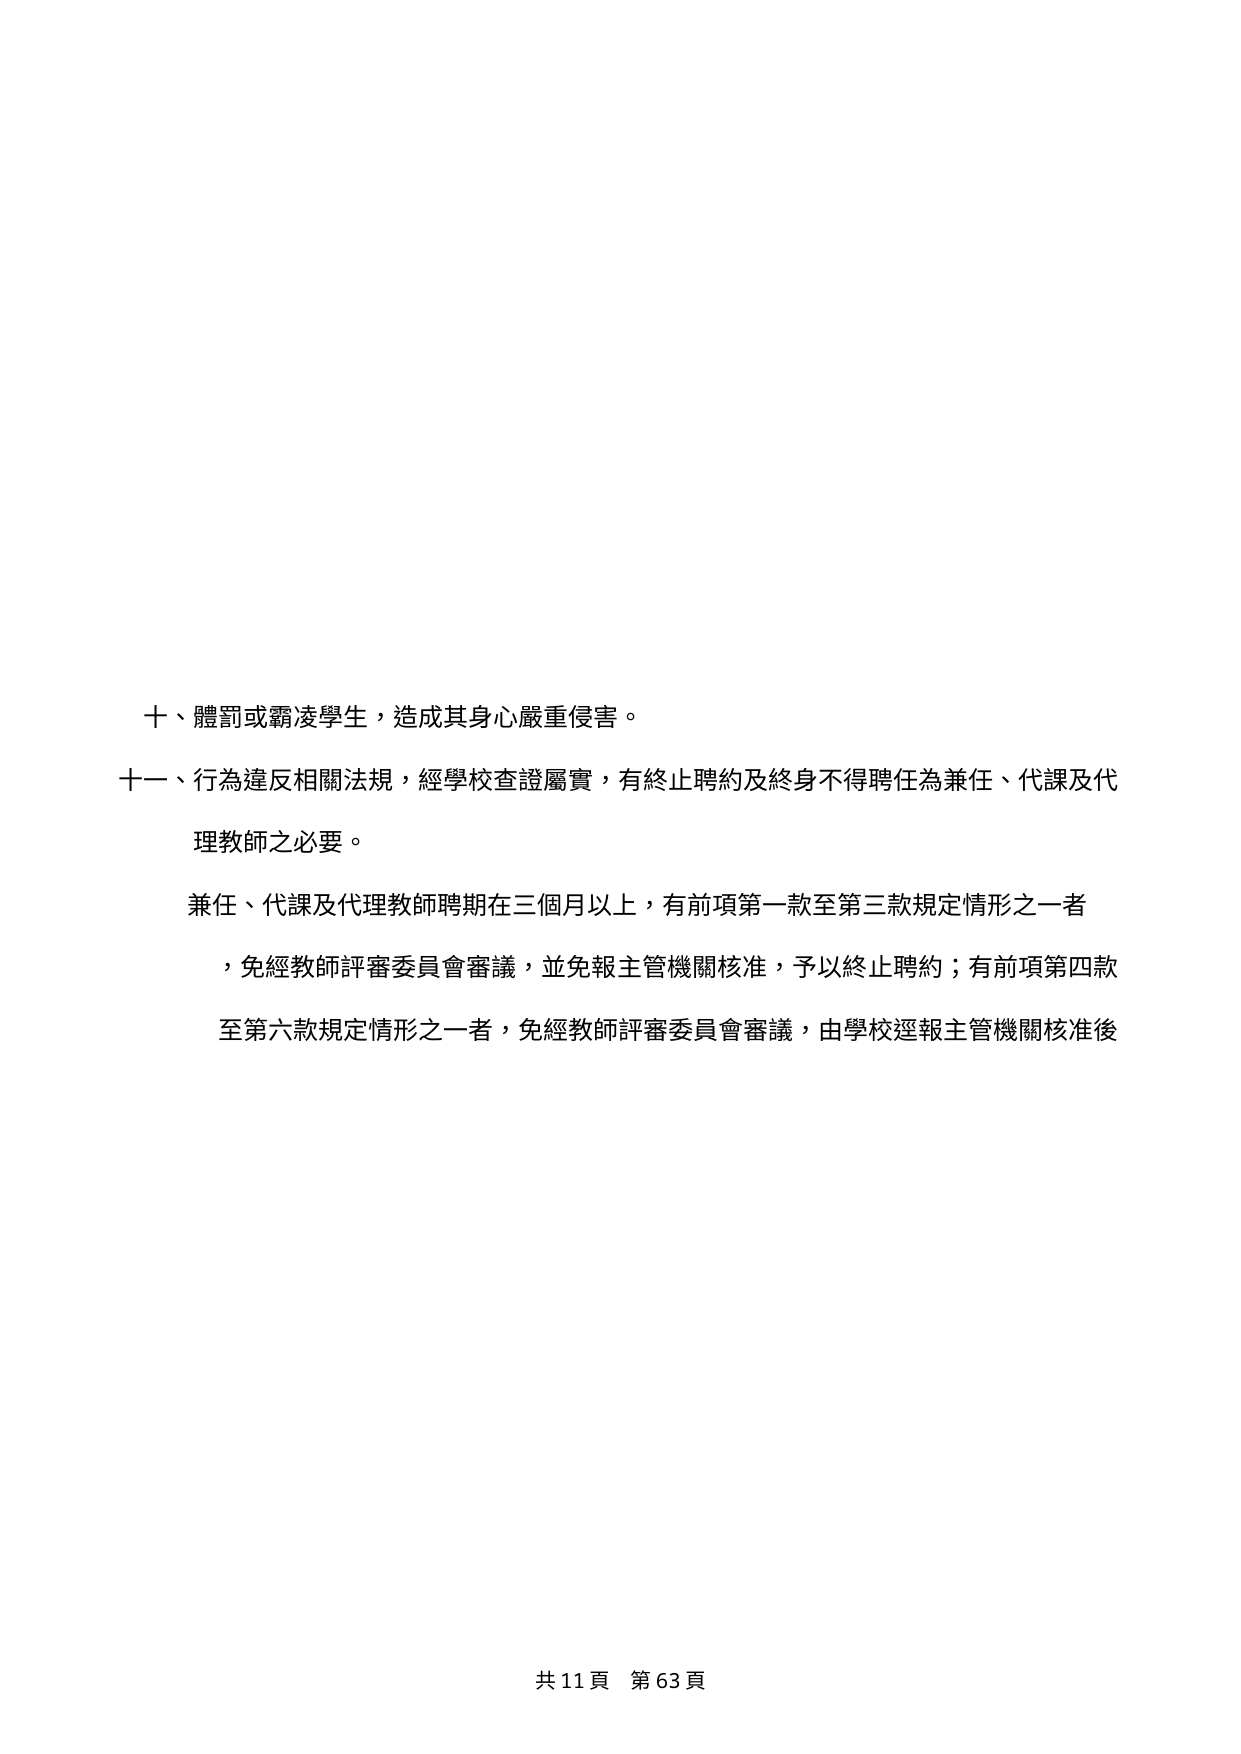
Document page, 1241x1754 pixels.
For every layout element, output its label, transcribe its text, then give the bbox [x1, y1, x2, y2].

text 十、體罰或霸凌學生，造成其身心嚴重侵害。 [118, 674, 1122, 737]
text ，免經教師評審委員會審議，並免報主管機關核准，予以終止聘約；有前項第四款至第六款規定情形之一者，免經教師評審委員會審議，由學校逕報主管機關核准後 [118, 924, 1122, 1049]
text 兼任、代課及代理教師聘期在三個月以上，有前項第一款至第三款規定情形之一者 [118, 862, 1122, 924]
text 十一、行為違反相關法規，經學校查證屬實，有終止聘約及終身不得聘任為兼任、代課及代理教師之必要。 [118, 737, 1122, 862]
